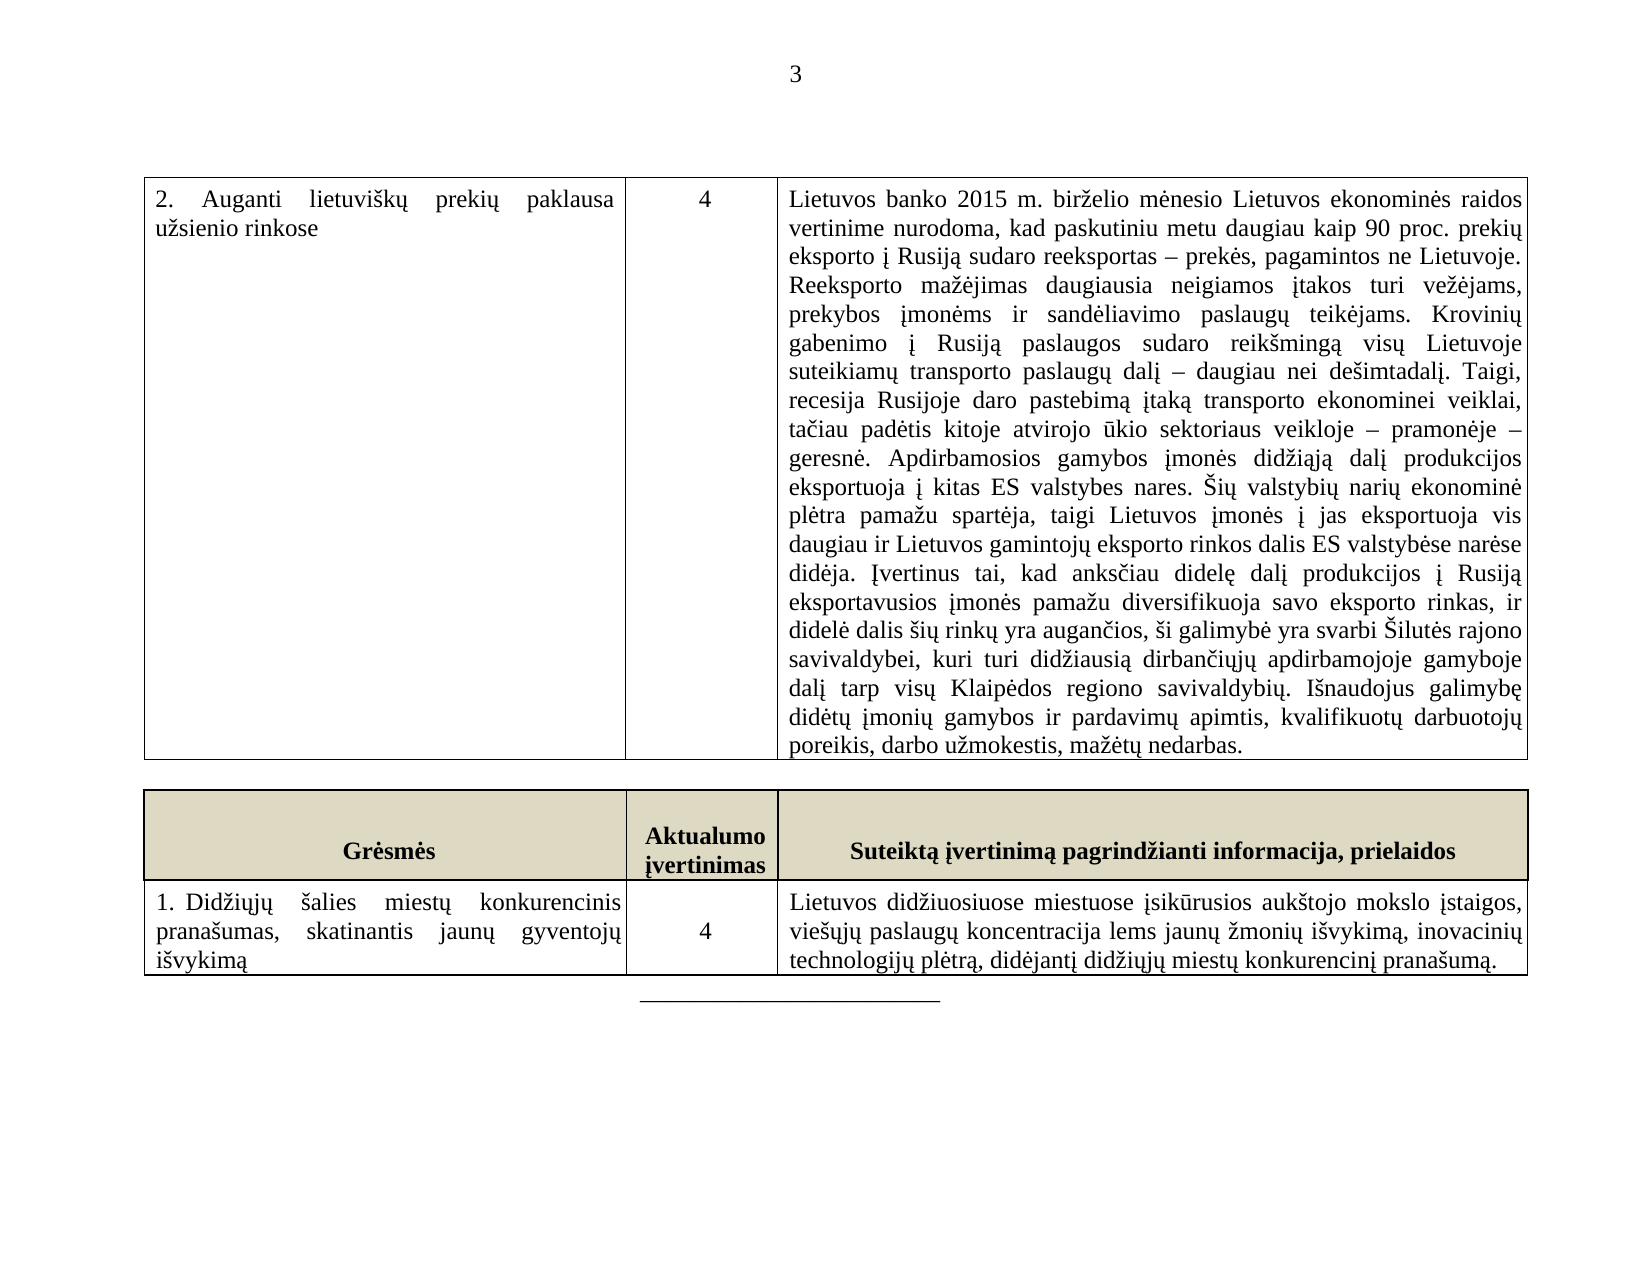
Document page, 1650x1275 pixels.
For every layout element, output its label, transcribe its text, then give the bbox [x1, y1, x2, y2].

table_cell 4 [627, 881, 777, 974]
text ________________________ [118, 976, 1462, 1004]
table_cell 4 [626, 178, 777, 759]
table_cell Lietuvos banko 2015 m. birželio mėnesio Lietuvos ekonominės raidos vertinime nurodoma, kad paskutiniu metu daugiau kaip 90 proc. prekių eksporto į Rusiją sudaro reeksportas – prekės, pagamintos ne Lietuvoje. Reeksporto mažėjimas daugiausia neigiamos įtakos turi vežėjams, prekybos įmonėms ir sandėliavimo paslaugų teikėjams. Krovinių gabenimo į Rusiją paslaugos sudaro reikšmingą visų Lietuvoje suteikiamų transporto paslaugų dalį – daugiau nei dešimtadalį. Taigi, recesija Rusijoje daro pastebimą įtaką transporto ekonominei veiklai, tačiau padėtis kitoje atvirojo ūkio sektoriaus veikloje – pramonėje – geresnė. Apdirbamosios gamybos įmonės didžiąją dalį produkcijos eksportuoja į kitas ES valstybes nares. Šių valstybių narių ekonominė plėtra pamažu spartėja, taigi Lietuvos įmonės į jas eksportuoja vis daugiau ir Lietuvos gamintojų eksporto rinkos dalis ES valstybėse narėse didėja. Įvertinus tai, kad anksčiau didelę dalį produkcijos į Rusiją eksportavusios įmonės pamažu diversifikuoja savo eksporto rinkas, ir didelė dalis šių rinkų yra augančios, ši galimybė yra svarbi Šilutės rajono savivaldybei, kuri turi didžiausią dirbančiųjų apdirbamojoje gamyboje dalį tarp visų Klaipėdos regiono savivaldybių. Išnaudojus galimybę didėtų įmonių gamybos ir pardavimų apimtis, kvalifikuotų darbuotojų poreikis, darbo užmokestis, mažėtų nedarbas. [778, 178, 1527, 759]
table_cell 1. Didžiųjų šalies miestų konkurencinis pranašumas, skatinantis jaunų gyventojų išvykimą [145, 881, 626, 974]
table_cell Lietuvos didžiuosiuose miestuose įsikūrusios aukštojo mokslo įstaigos, viešųjų paslaugų koncentracija lems jaunų žmonių išvykimą, inovacinių technologijų plėtrą, didėjantį didžiųjų miestų konkurencinį pranašumą. [778, 881, 1527, 974]
table_header Aktualumo įvertinimas [627, 791, 777, 879]
table_header Suteiktą įvertinimą pagrindžianti informacija, prielaidos [779, 791, 1527, 879]
table_cell 2. Auganti lietuviškų prekių paklausa užsienio rinkose [145, 178, 625, 759]
table_header Grėsmės [145, 791, 626, 879]
